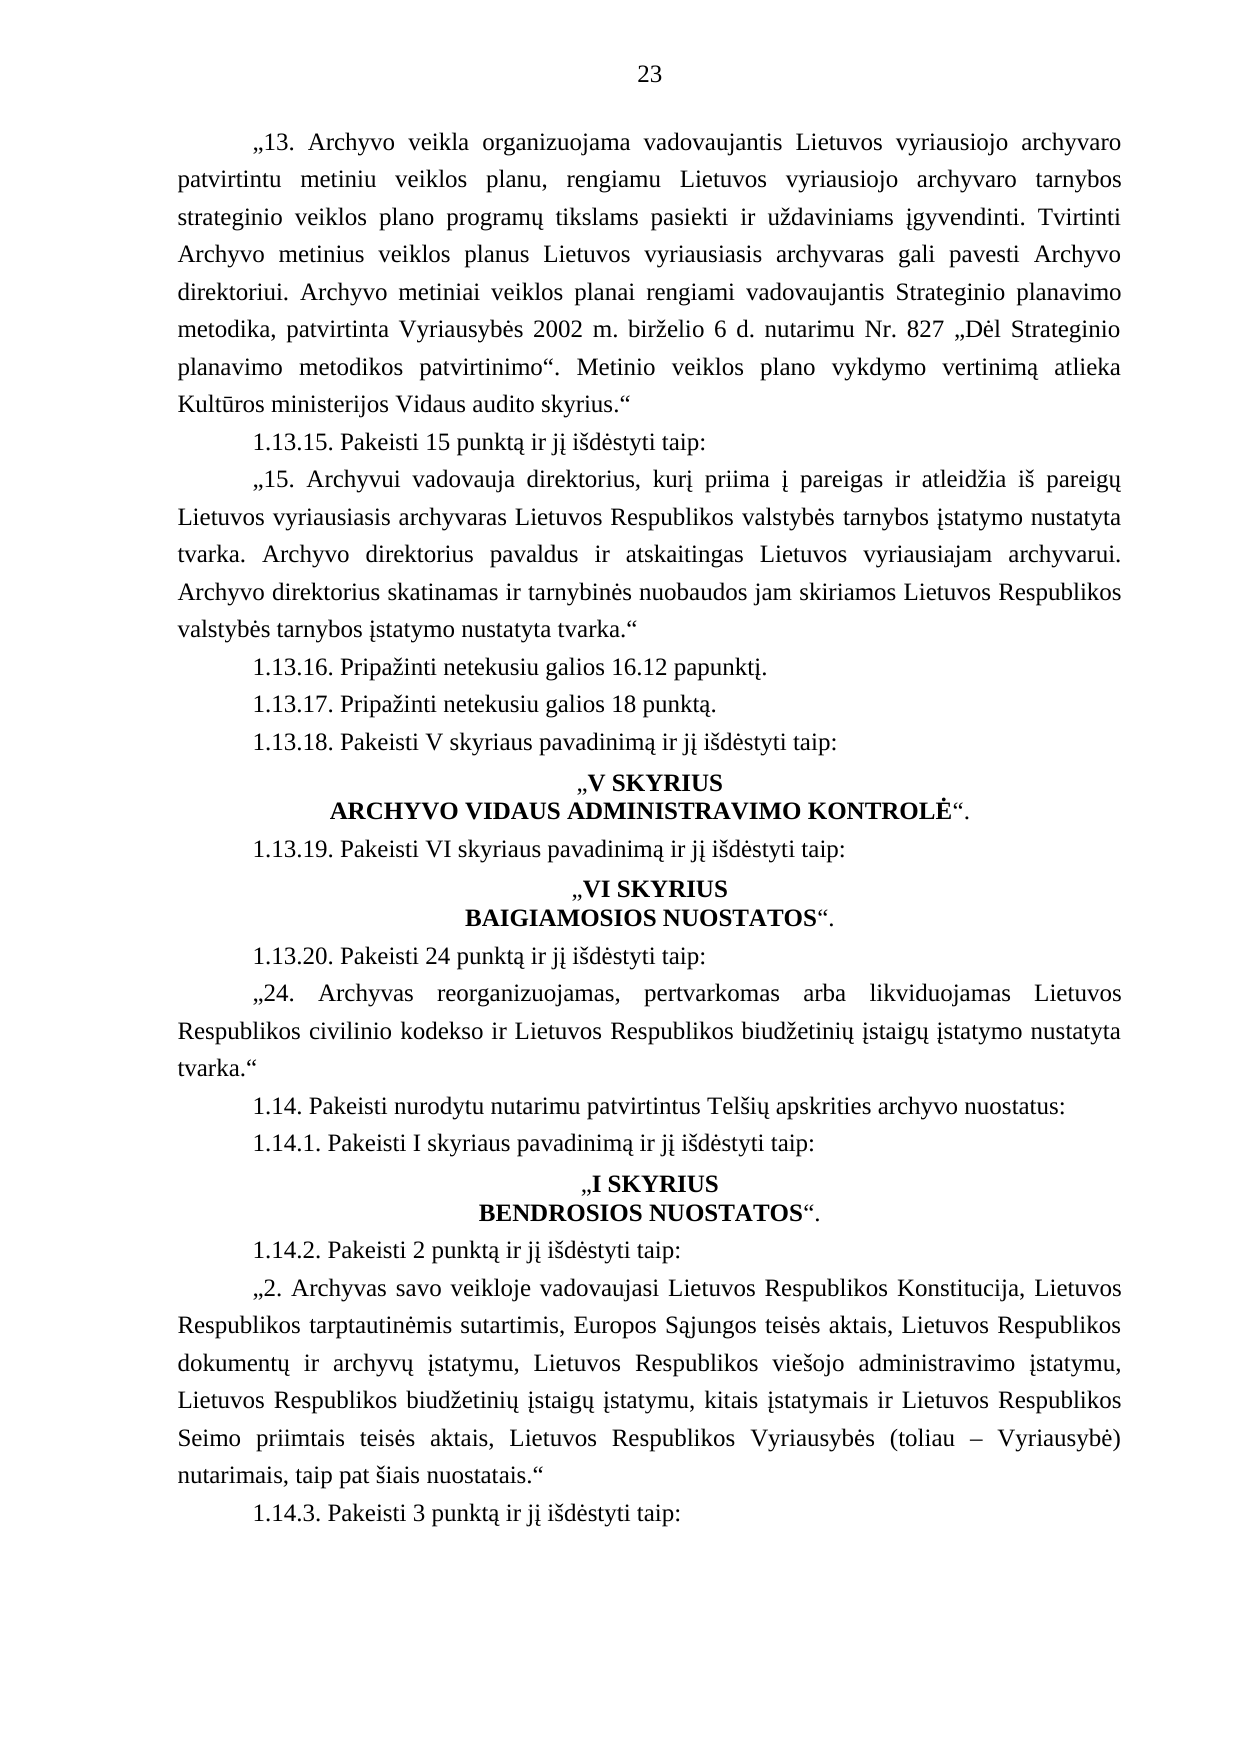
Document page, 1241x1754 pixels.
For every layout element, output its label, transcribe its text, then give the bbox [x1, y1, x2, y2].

text „VI SKYRIUS [177, 874, 1122, 903]
text 1.13.17. Pripažinti netekusiu galios 18 punktą. [177, 681, 1122, 718]
text 1.13.19. Pakeisti VI skyriaus pavadinimą ir jį išdėstyti taip: [177, 825, 1122, 863]
text „15. Archyvui vadovauja direktorius, kurį priima į pareigas ir atleidžia iš pareigų Lietuvos vyriausiasis archyvaras Lietuvos Respublikos valstybės tarnybos įstatymo nustatyta tvarka. Archyvo direktorius pavaldus ir atskaitingas Lietuvos vyriausiajam archyvarui. Archyvo direktorius skatinamas ir tarnybinės nuobaudos jam skiriamos Lietuvos Respublikos valstybės tarnybos įstatymo nustatyta tvarka.“ [177, 456, 1122, 643]
text 1.13.18. Pakeisti V skyriaus pavadinimą ir jį išdėstyti taip: [177, 718, 1122, 756]
text ARCHYVO VIDAUS ADMINISTRAVIMO KONTROLĖ“. [177, 796, 1122, 825]
text 1.14.3. Pakeisti 3 punktą ir jį išdėstyti taip: [177, 1489, 1122, 1527]
text 1.14. Pakeisti nurodytu nutarimu patvirtintus Telšių apskrities archyvo nuostatus: [177, 1082, 1122, 1119]
text „2. Archyvas savo veikloje vadovaujasi Lietuvos Respublikos Konstitucija, Lietuvos Respublikos tarptautinėmis sutartimis, Europos Sąjungos teisės aktais, Lietuvos Respublikos dokumentų ir archyvų įstatymu, Lietuvos Respublikos viešojo administravimo įstatymu, Lietuvos Respublikos biudžetinių įstaigų įstatymu, kitais įstatymais ir Lietuvos Respublikos Seimo priimtais teisės aktais, Lietuvos Respublikos Vyriausybės (toliau – Vyriausybė) nutarimais, taip pat šiais nuostatais.“ [177, 1264, 1122, 1489]
text 1.13.15. Pakeisti 15 punktą ir jį išdėstyti taip: [177, 418, 1122, 456]
text 1.13.16. Pripažinti netekusiu galios 16.12 papunktį. [177, 643, 1122, 681]
text „I SKYRIUS BENDROSIOS NUOSTATOS“. [177, 1169, 1122, 1227]
text 1.14.2. Pakeisti 2 punktą ir jį išdėstyti taip: [177, 1227, 1122, 1264]
text 1.14.1. Pakeisti I skyriaus pavadinimą ir jį išdėstyti taip: [177, 1119, 1122, 1157]
text „V SKYRIUS [177, 768, 1122, 796]
text 1.13.20. Pakeisti 24 punktą ir jį išdėstyti taip: [177, 932, 1122, 969]
text „24. Archyvas reorganizuojamas, pertvarkomas arba likviduojamas Lietuvos Respublikos civilinio kodekso ir Lietuvos Respublikos biudžetinių įstaigų įstatymo nustatyta tvarka.“ [177, 969, 1122, 1082]
text BAIGIAMOSIOS NUOSTATOS“. [177, 903, 1122, 932]
text „13. Archyvo veikla organizuojama vadovaujantis Lietuvos vyriausiojo archyvaro patvirtintu metiniu veiklos planu, rengiamu Lietuvos vyriausiojo archyvaro tarnybos strateginio veiklos plano programų tikslams pasiekti ir uždaviniams įgyvendinti. Tvirtinti Archyvo metinius veiklos planus Lietuvos vyriausiasis archyvaras gali pavesti Archyvo direktoriui. Archyvo metiniai veiklos planai rengiami vadovaujantis Strateginio planavimo metodika, patvirtinta Vyriausybės 2002 m. birželio 6 d. nutarimu Nr. 827 „Dėl Strateginio planavimo metodikos patvirtinimo“. Metinio veiklos plano vykdymo vertinimą atlieka Kultūros ministerijos Vidaus audito skyrius.“ [177, 118, 1122, 418]
